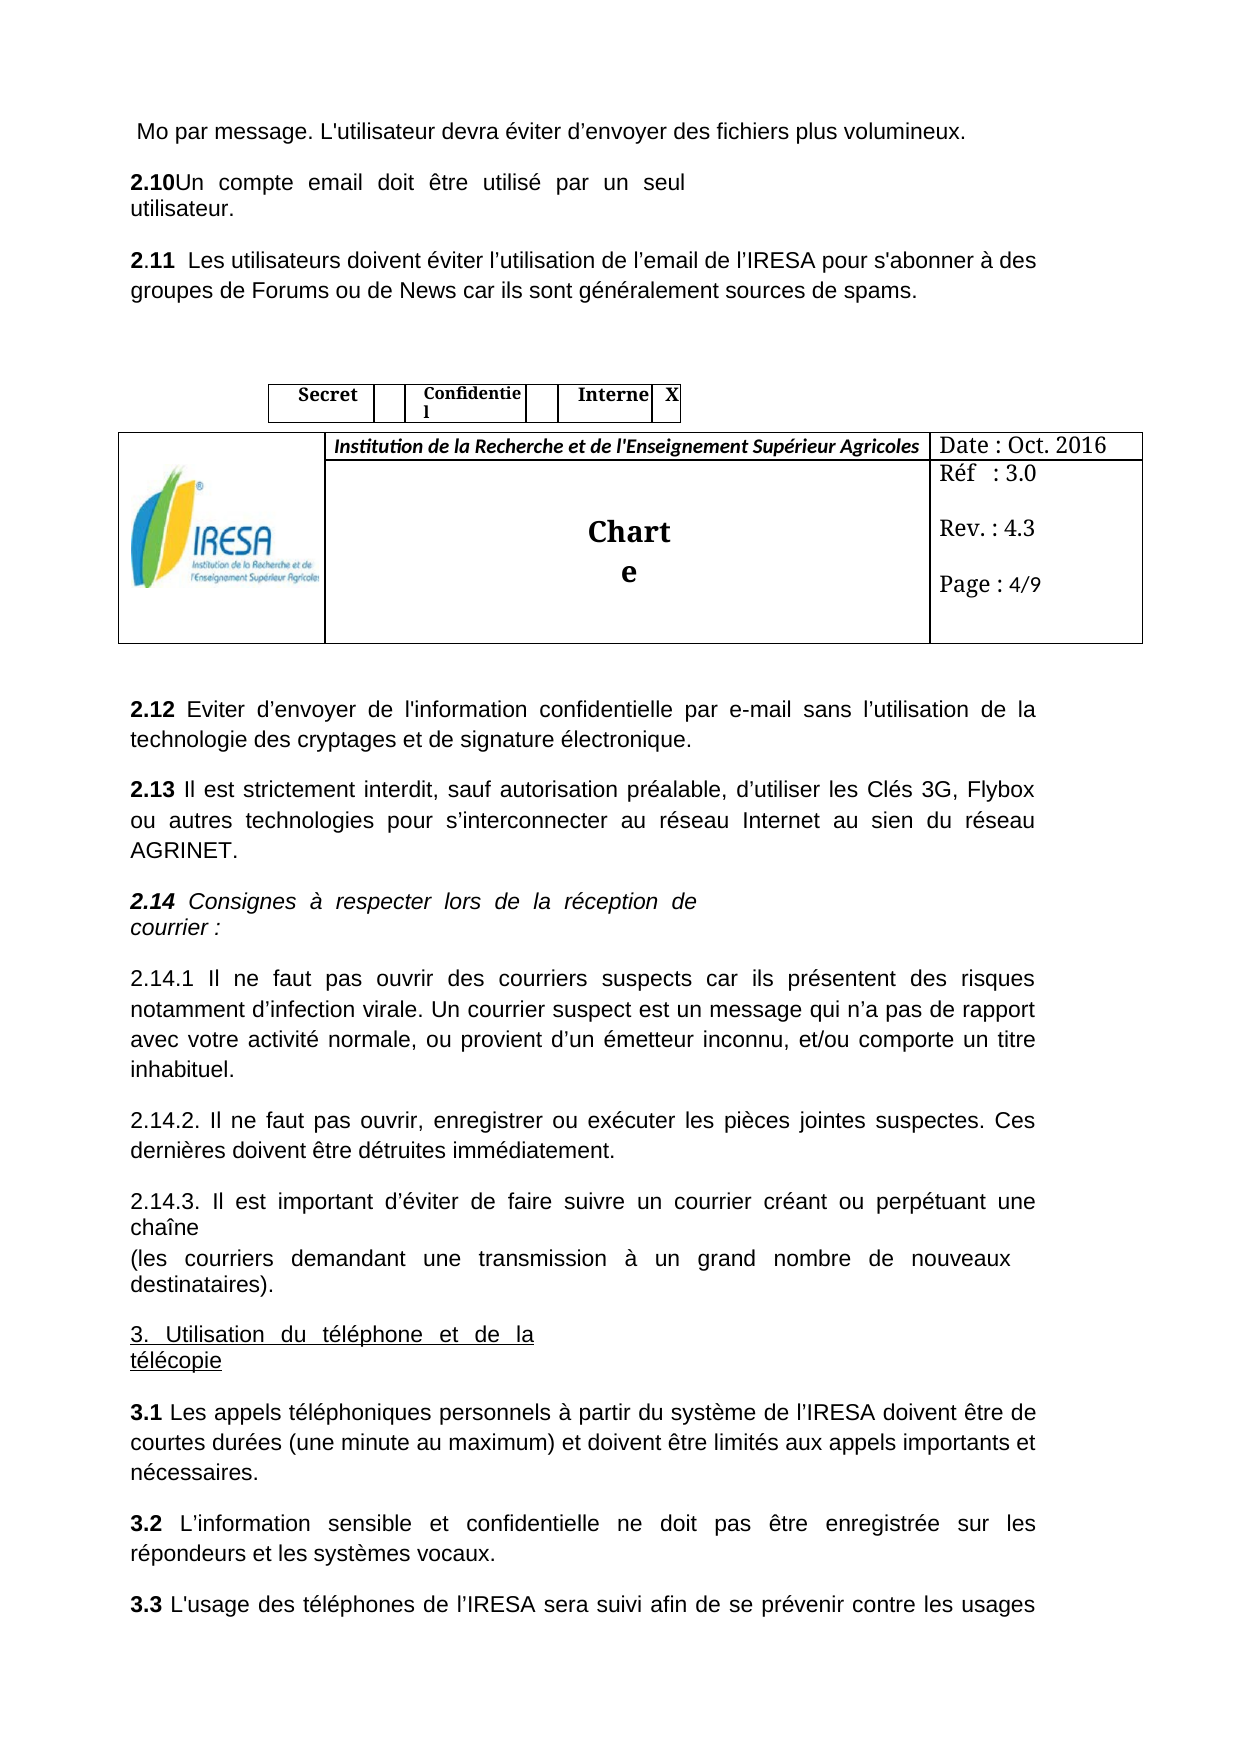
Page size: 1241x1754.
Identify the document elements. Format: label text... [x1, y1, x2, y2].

text 3.2 L’information sensible et confidentielle ne doit pas être enregistrée sur les répondeurs et les systèmes vocaux. [130, 1510, 1036, 1567]
text 2.14.3. Il est important d’éviter de faire suivre un courrier créant ou perpétuant une chaîne [130, 1188, 1036, 1241]
text 3.3 L'usage des téléphones de l’IRESA sera suivi afin de se prévenir contre les usages [130, 1591, 1037, 1617]
text 3. Utilisation du téléphone et de la [130, 1322, 534, 1344]
table_header Date : Oct. 2016 [931, 433, 1142, 459]
table_header [375, 385, 404, 422]
text 2.14 Consignes à respecter lors de la réception de courrier : [130, 888, 700, 941]
table_header X [653, 385, 680, 422]
table_header Confidentiel [406, 385, 525, 422]
table_cell Charte [326, 461, 929, 643]
text 2.14.1 Il ne faut pas ouvrir des courriers suspects car ils présentent des risques notamment d’infection virale. Un courrier suspect est un message qui n’a pas de rapport avec votre activité normale, ou provient d’un émetteur inconnu, et/ou comporte un titre inhabituel. [130, 965, 1037, 1082]
text 2.14.2. Il ne faut pas ouvrir, enregistrer ou exécuter les pièces jointes suspectes. Ces dernières doivent être détruites immédiatement. [130, 1107, 1036, 1163]
text Mo par message. L'utilisateur devra éviter d’envoyer des fichiers plus volumineux. [130, 118, 1037, 144]
table_header Interne [559, 385, 651, 422]
table_header Institution de la Recherche et de l'Enseignement Supérieur Agricoles [326, 433, 929, 459]
text (les courriers demandant une transmission à un grand nombre de nouveaux destinataires). [130, 1244, 1012, 1297]
text 2.12 Eviter d’envoyer de l'information confidentielle par e-mail sans l’utilisation de la technologie des cryptages et de signature électronique. [130, 696, 1037, 752]
text 2.13 Il est strictement interdit, sauf autorisation préalable, d’utiliser les Clés 3G, Flybox ou autres technologies pour s’interconnecter au réseau Internet au sien du réseau AGRINET. [130, 776, 1036, 863]
table_header [527, 385, 557, 422]
text télécopie [130, 1345, 534, 1374]
table_header Secret [269, 385, 373, 422]
text 2.11 Les utilisateurs doivent éviter l’utilisation de l’email de l’IRESA pour s'abonner à des groupes de Forums ou de News car ils sont généralement sources de spams. [130, 247, 1037, 303]
text 3.1 Les appels téléphoniques personnels à partir du système de l’IRESA doivent être de courtes durées (une minute au maximum) et doivent être limités aux appels importants et nécessaires. [130, 1399, 1037, 1486]
table_cell Réf : 3.0 Rev. : 4.3 Page : 4/9 [931, 461, 1142, 643]
table_header [119, 433, 324, 643]
text 2.10Un compte email doit être utilisé par un seul utilisateur. [130, 169, 686, 222]
